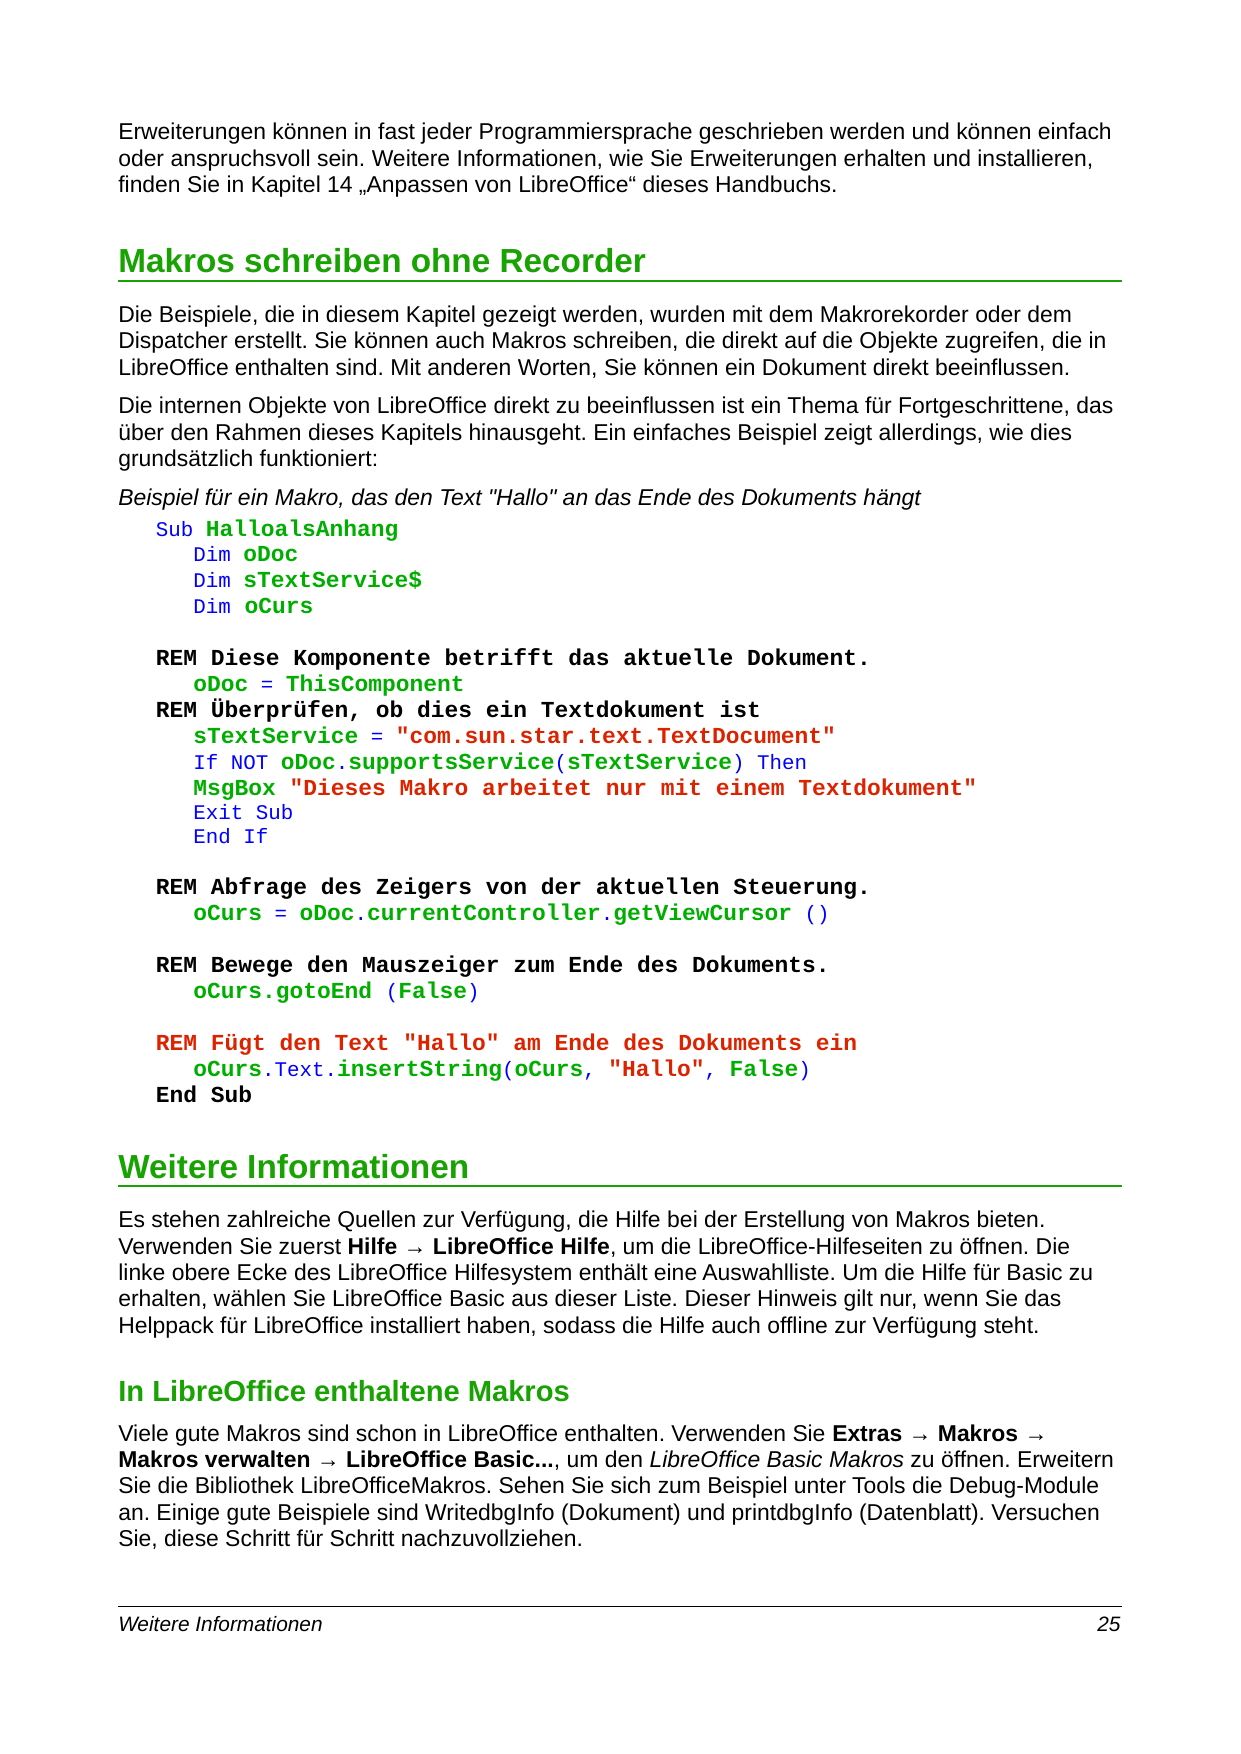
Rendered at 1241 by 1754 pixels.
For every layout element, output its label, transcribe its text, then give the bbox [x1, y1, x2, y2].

text sTextService = "com.sun.star.text.TextDocument" [156, 724, 1122, 750]
text REM Überprüfen, ob dies ein Textdokument ist [156, 698, 1122, 724]
text Die Beispiele, die in diesem Kapitel gezeigt werden, wurden mit dem Makrorekorder oder dem Dispatcher erstellt. Sie können auch Makros schreiben, die direkt auf die Objekte zugreifen, die in LibreOffice enthalten sind. Mit anderen Worten, Sie können ein Dokument direkt beeinflussen. [118, 301, 1122, 380]
text Die internen Objekte von LibreOffice direkt zu beeinflussen ist ein Thema für Fortgeschrittene, das über den Rahmen dieses Kapitels hinausgeht. Ein einfaches Beispiel zeigt allerdings, wie dies grundsätzlich funktioniert: [118, 392, 1122, 472]
text Dim sTextService$ [156, 569, 1122, 595]
text REM Diese Komponente betrifft das aktuelle Dokument. [156, 647, 1122, 672]
subtitle In LibreOffice enthaltene Makros [118, 1374, 1122, 1407]
text oCurs.Text.insertString(oCurs, "Hallo", False) [156, 1057, 1122, 1083]
text REM Bewege den Mauszeiger zum Ende des Dokuments. [156, 953, 1122, 979]
text Erweiterungen können in fast jeder Programmiersprache geschrieben werden und können einfach oder anspruchsvoll sein. Weitere Informationen, wie Sie Erweiterungen erhalten und installieren, finden Sie in Kapitel 14 „Anpassen von LibreOffice“ dieses Handbuchs. [118, 118, 1122, 197]
text oCurs.gotoEnd (False) [156, 979, 1122, 1005]
text Dim oCurs [156, 595, 1122, 621]
text Viele gute Makros sind schon in LibreOffice enthalten. Verwenden Sie Extras → Makros → Makros verwalten → LibreOffice Basic..., um den LibreOffice Basic Makros zu öffnen. Erweitern Sie die Bibliothek LibreOfficeMakros. Sehen Sie sich zum Beispiel unter Tools die Debug-Module an. Einige gute Beispiele sind WritedbgInfo (Dokument) und printdbgInfo (Datenblatt). Versuchen Sie, diese Schritt für Schritt nachzuvollziehen. [118, 1419, 1122, 1551]
text REM Abfrage des Zeigers von der aktuellen Steuerung. [156, 875, 1122, 901]
text REM Fügt den Text "Hallo" am Ende des Dokuments ein [156, 1031, 1122, 1057]
text If NOT oDoc.supportsService(sTextService) Then [156, 750, 1122, 776]
text End If [156, 826, 1122, 849]
text Es stehen zahlreiche Quellen zur Verfügung, die Hilfe bei der Erstellung von Makros bieten. Verwenden Sie zuerst Hilfe → LibreOffice Hilfe, um die LibreOffice-Hilfeseiten zu öffnen. Die linke obere Ecke des LibreOffice Hilfesystem enthält eine Auswahlliste. Um die Hilfe für Basic zu erhalten, wählen Sie LibreOffice Basic aus dieser Liste. Dieser Hinweis gilt nur, wenn Sie das Helppack für LibreOffice installiert haben, sodass die Hilfe auch offline zur Verfügung steht. [118, 1206, 1122, 1338]
text Dim oDoc [156, 543, 1122, 569]
text Exit Sub [156, 802, 1122, 826]
subtitle Weitere Informationen [118, 1147, 1122, 1185]
text End Sub [156, 1083, 1122, 1109]
text Sub HalloalsAnhang [156, 517, 1122, 543]
text Beispiel für ein Makro, das den Text "Hallo" an das Ende des Dokuments hängt [118, 484, 1122, 510]
subtitle Makros schreiben ohne Recorder [118, 242, 1122, 280]
text MsgBox "Dieses Makro arbeitet nur mit einem Textdokument" [156, 776, 1122, 802]
text oDoc = ThisComponent [156, 672, 1122, 698]
text oCurs = oDoc.currentController.getViewCursor () [156, 901, 1122, 927]
